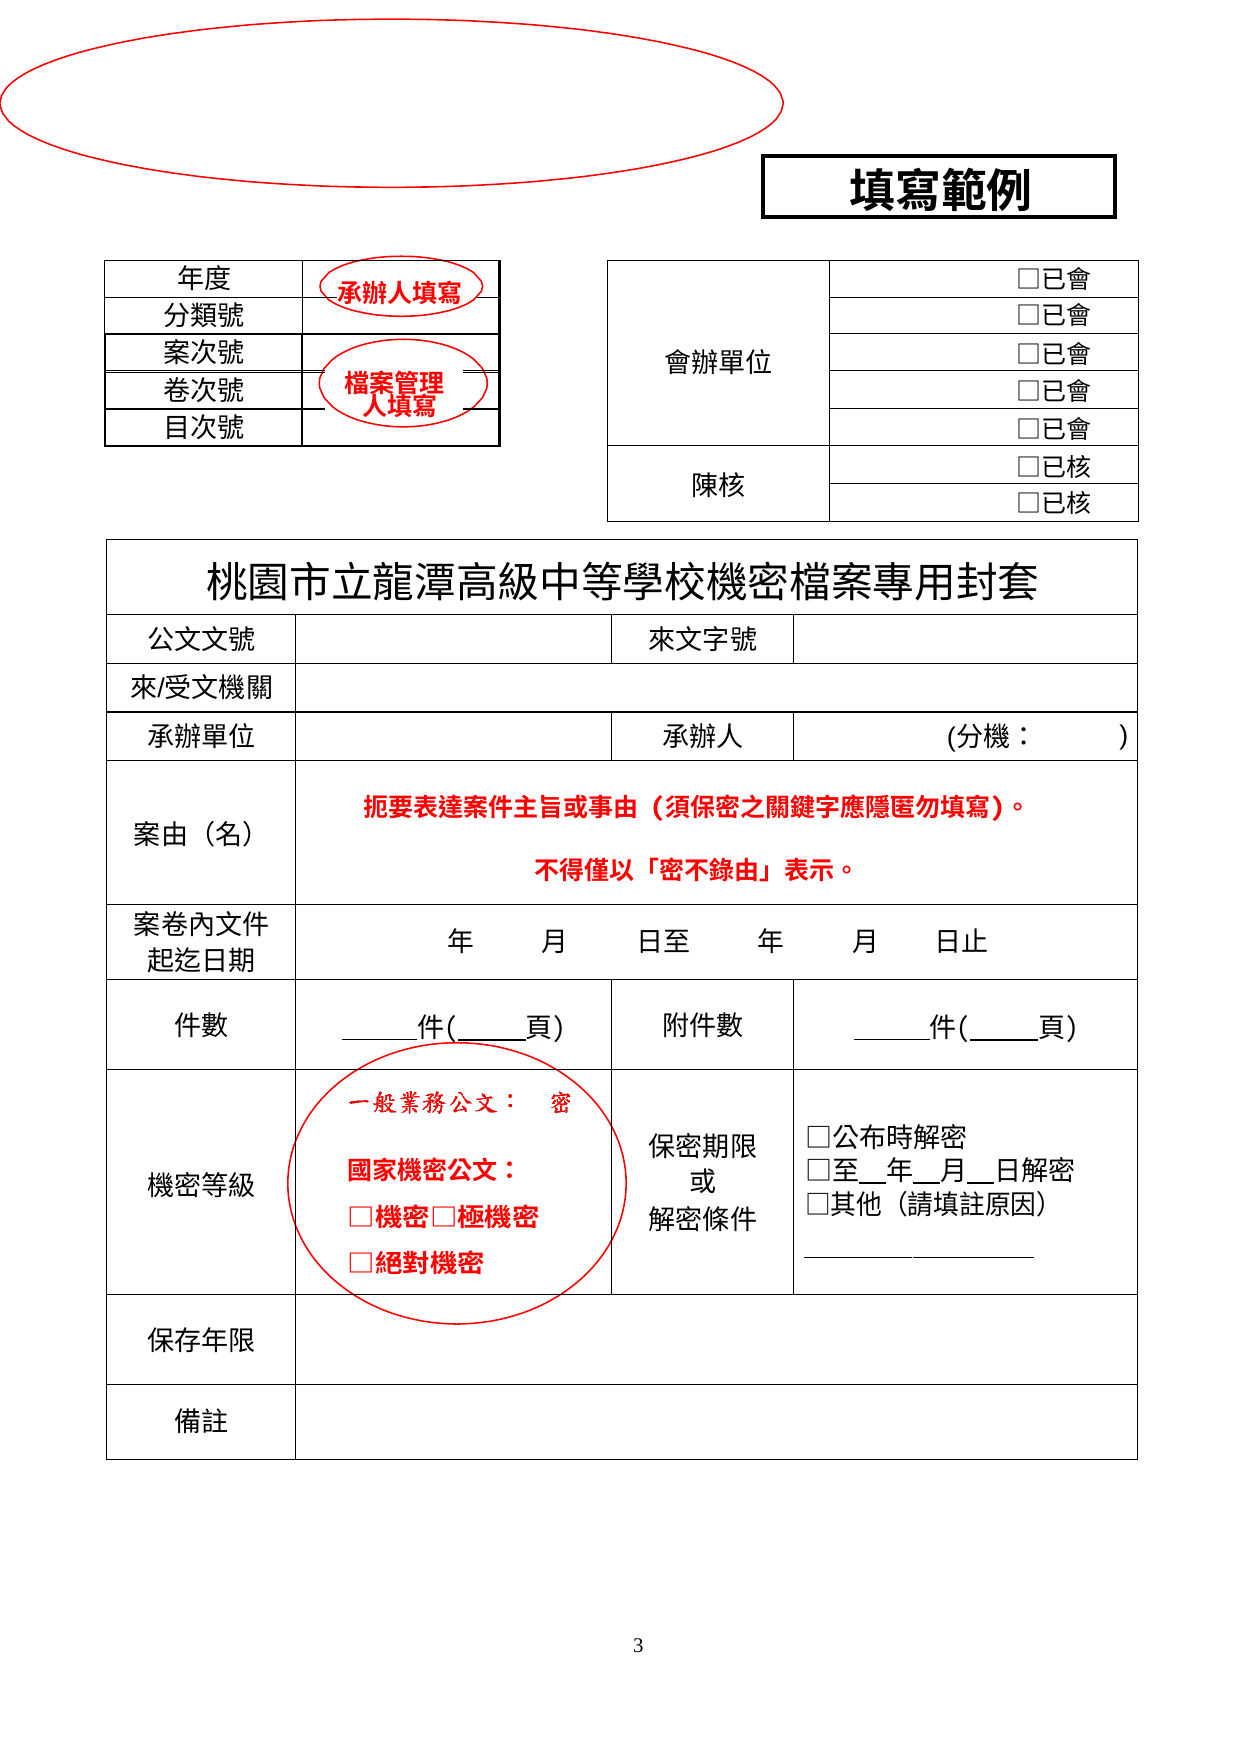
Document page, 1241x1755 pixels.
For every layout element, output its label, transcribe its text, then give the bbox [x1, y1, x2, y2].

table_cell 件( 頁) [794, 980, 1137, 1068]
table_cell 檔案管理人填寫 [325, 401, 462, 445]
table_cell (分機： [906, 713, 1077, 760]
table_cell [794, 615, 1137, 663]
table_cell [358, 1295, 556, 1323]
table_header 會辦單位 [608, 261, 829, 445]
table_cell [794, 713, 906, 760]
table_cell [296, 664, 1137, 711]
table_header [501, 260, 607, 445]
table_cell 檔案管理人填寫 [325, 335, 462, 365]
table_cell ) [1077, 713, 1137, 760]
table_header [477, 279, 481, 293]
table_cell 國家機密公文： □機密□極機密 □絕對機密 [296, 1070, 611, 1293]
table_cell 目次號 [106, 410, 301, 445]
table_cell 保存年限 [107, 1295, 295, 1383]
table_cell [303, 410, 325, 445]
table_cell 附件數 [612, 980, 793, 1068]
table_cell 日至 [612, 905, 723, 979]
table_header 承辦人填寫 [452, 261, 477, 274]
table_cell □已會 [830, 334, 1138, 370]
table_cell 日止 [906, 905, 1077, 979]
table_cell 月 [507, 905, 612, 979]
table_cell □已核 [830, 484, 1138, 521]
table_cell 月 [794, 905, 906, 979]
table_header [321, 270, 337, 297]
table_cell [463, 410, 498, 445]
table_cell [1077, 905, 1137, 979]
table_cell □已核 [830, 446, 1138, 483]
table_cell [303, 335, 325, 370]
table_cell □已會 [830, 371, 1138, 408]
table_cell 扼要表達案件主旨或事由 (須保密之關鍵字應隱匿勿填寫)。 不得僅以「密不錄由」表示。 [296, 761, 1137, 904]
table_cell [475, 373, 498, 408]
table_header 承辦人填寫 [337, 299, 477, 333]
table_cell [296, 615, 611, 663]
table_cell 來/受文機關 [107, 664, 295, 711]
table_cell 陳核 [608, 446, 829, 521]
table_header 年度 [105, 261, 302, 297]
table_cell 承辦人 [612, 713, 793, 760]
table_cell 備註 [107, 1385, 295, 1458]
table_cell 案由（名） [107, 761, 295, 904]
table_cell [105, 445, 607, 521]
table_cell [296, 1385, 1137, 1458]
table_cell 機密等級 [107, 1070, 295, 1293]
table_cell 年 [296, 905, 507, 979]
table_header □已會 [830, 261, 1138, 297]
table_cell [477, 298, 498, 333]
table_cell [303, 373, 325, 408]
text 填寫範例 [849, 158, 1113, 215]
table_cell [303, 298, 337, 333]
table_cell 來文字號 [612, 615, 793, 663]
table_cell [296, 1295, 1137, 1383]
table_cell 卷次號 [106, 373, 301, 408]
table_cell □公布時解密 □至 年 月 日解密 □其他（請填註原因） [794, 1070, 1137, 1293]
table_cell □已會 [830, 409, 1138, 445]
table_cell 分類號 [105, 298, 302, 333]
table_header 桃園市立龍潭高級中等學校機密檔案專用封套 [107, 540, 1137, 614]
table_cell 年 [723, 905, 793, 979]
table_cell [463, 335, 498, 370]
table_cell 公文文號 [107, 615, 295, 663]
table_header [477, 261, 498, 297]
table_cell 保密期限或 解密條件 [612, 1070, 793, 1293]
table_cell [296, 713, 611, 760]
table_header [303, 261, 337, 297]
table_cell □已會 [830, 298, 1138, 333]
table_cell 承辦單位 [107, 713, 295, 760]
table_header 承辦人填寫 [337, 261, 477, 315]
table_cell 案次號 [106, 335, 301, 370]
table_cell 案卷內文件 起迄日期 [107, 905, 295, 979]
table_cell 件數 [107, 980, 295, 1068]
table_cell 件( 頁) [296, 980, 611, 1068]
